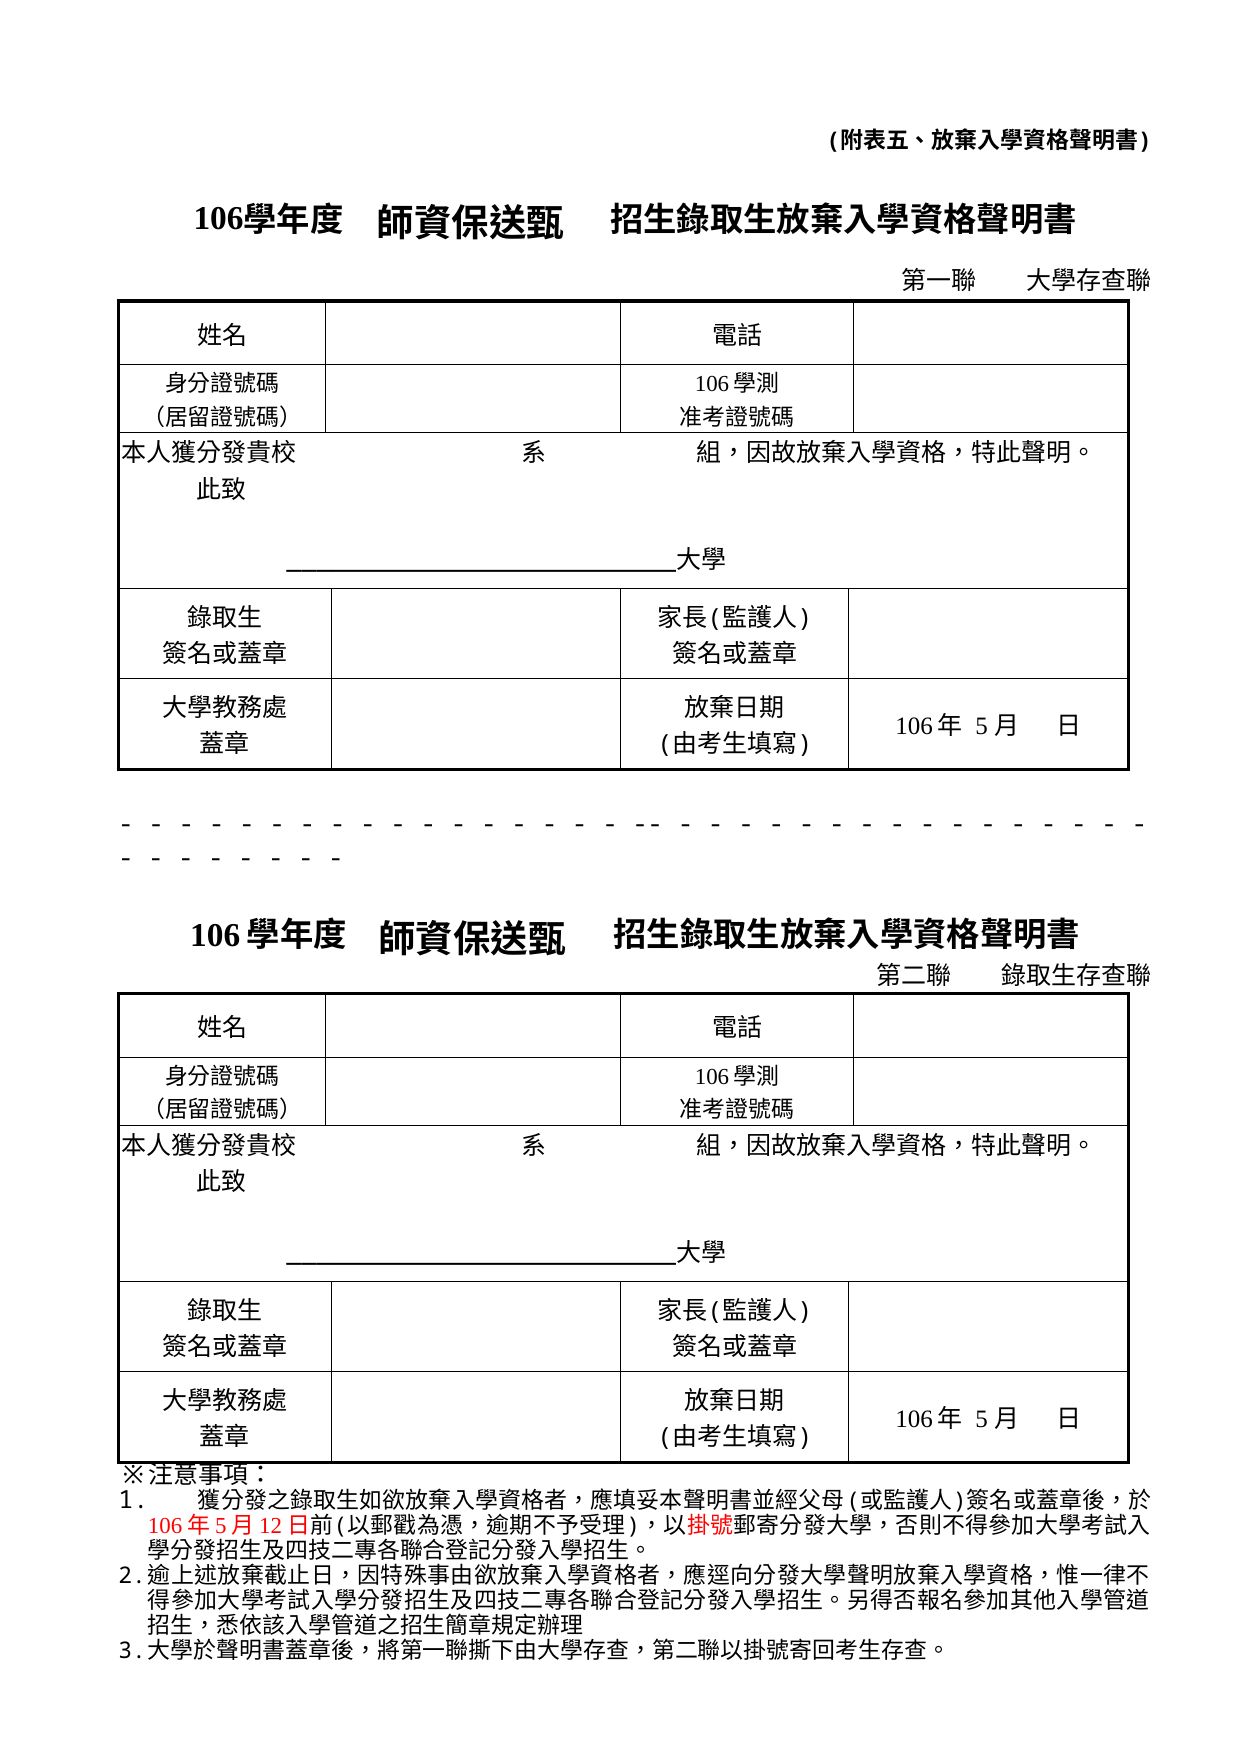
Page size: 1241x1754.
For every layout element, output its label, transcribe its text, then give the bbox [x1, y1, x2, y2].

table_header [854, 995, 1127, 1057]
text 招生錄取生放棄入學資格聲明書 [604, 193, 1152, 241]
table_cell 身分證號碼 （居留證號碼） [120, 1058, 325, 1124]
table_cell [332, 1372, 620, 1461]
table_cell 放棄日期 (由考生填寫) [621, 1372, 848, 1461]
table_cell 身分證號碼 （居留證號碼） [120, 365, 325, 432]
table_cell 家長(監護人) 簽名或蓋章 [621, 589, 848, 678]
table_header 電話 [621, 995, 853, 1057]
table_header [326, 303, 620, 364]
text 師資保送甄試 [376, 192, 589, 240]
table_cell 本人獲分發貴校 系 組，因故放棄入學資格，特此聲明。 此致 __________________________大學 [120, 1126, 1127, 1281]
table_cell 錄取生 簽名或蓋章 [120, 589, 331, 678]
table_cell [332, 589, 620, 678]
table_cell [849, 1282, 1127, 1371]
text 106學年度 [118, 193, 361, 241]
text ※注意事項： [118, 1464, 1152, 1489]
table_cell [332, 679, 620, 768]
table_cell 本人獲分發貴校 系 組，因故放棄入學資格，特此聲明。 此致 __________________________大學 [120, 433, 1127, 588]
table_cell [849, 589, 1127, 678]
list 大學於聲明書蓋章後，將第一聯撕下由大學存查，第二聯以掛號寄回考生存查。 [118, 1639, 1152, 1664]
table_cell 106學測 准考證號碼 [621, 1058, 853, 1124]
subtitle (附表五、放棄入學資格聲明書) [118, 118, 1152, 156]
table_cell 家長(監護人) 簽名或蓋章 [621, 1282, 848, 1371]
text - - - - - - - - - - - - - - - - - -- - - - - - - - - - - - - - - - - - - - - - - - - [118, 805, 1152, 873]
table_header 電話 [621, 303, 853, 364]
table_header [854, 303, 1127, 364]
table_cell 106學測 准考證號碼 [621, 365, 853, 432]
table_cell 106年 5 月 日 [849, 679, 1127, 768]
table_cell [854, 365, 1127, 432]
text 師資保送甄試 [378, 909, 587, 956]
table_cell [854, 1058, 1127, 1124]
table_cell 大學教務處 蓋章 [120, 1372, 331, 1461]
table_cell [326, 365, 620, 432]
table_cell 106年 5 月 日 [849, 1372, 1127, 1461]
table_cell 大學教務處 蓋章 [120, 679, 331, 768]
table_cell [326, 1058, 620, 1124]
list 逾上述放棄截止日，因特殊事由欲放棄入學資格者，應逕向分發大學聲明放棄入學資格，惟一律不得參加大學考試入學分發招生及四技二專各聯合登記分發入學招生。另得否報名參加其他入學管道招生，悉依該入學管道之招生簡章規定辦理 [118, 1564, 1152, 1639]
table_cell 放棄日期 (由考生填寫) [621, 679, 848, 768]
table_header [326, 995, 620, 1057]
text 106學年度 [118, 907, 363, 956]
table_cell 錄取生 簽名或蓋章 [120, 1282, 331, 1371]
table_cell [332, 1282, 620, 1371]
text 第一聯 大學存查聯 [118, 254, 1152, 299]
table_header 姓名 [120, 995, 325, 1057]
text 招生錄取生放棄入學資格聲明書 [602, 907, 1152, 956]
list 獲分發之錄取生如欲放棄入學資格者，應填妥本聲明書並經父母(或監護人)簽名或蓋章後，於106年5月12日前(以郵戳為憑，逾期不予受理)，以掛號郵寄分發大學，否則不得參加大學考試入學分發招生及四技二專各聯合登記分發入學招生。 [118, 1489, 1152, 1564]
text 第二聯 錄取生存查聯 [118, 956, 1152, 992]
table_header 姓名 [120, 303, 325, 364]
